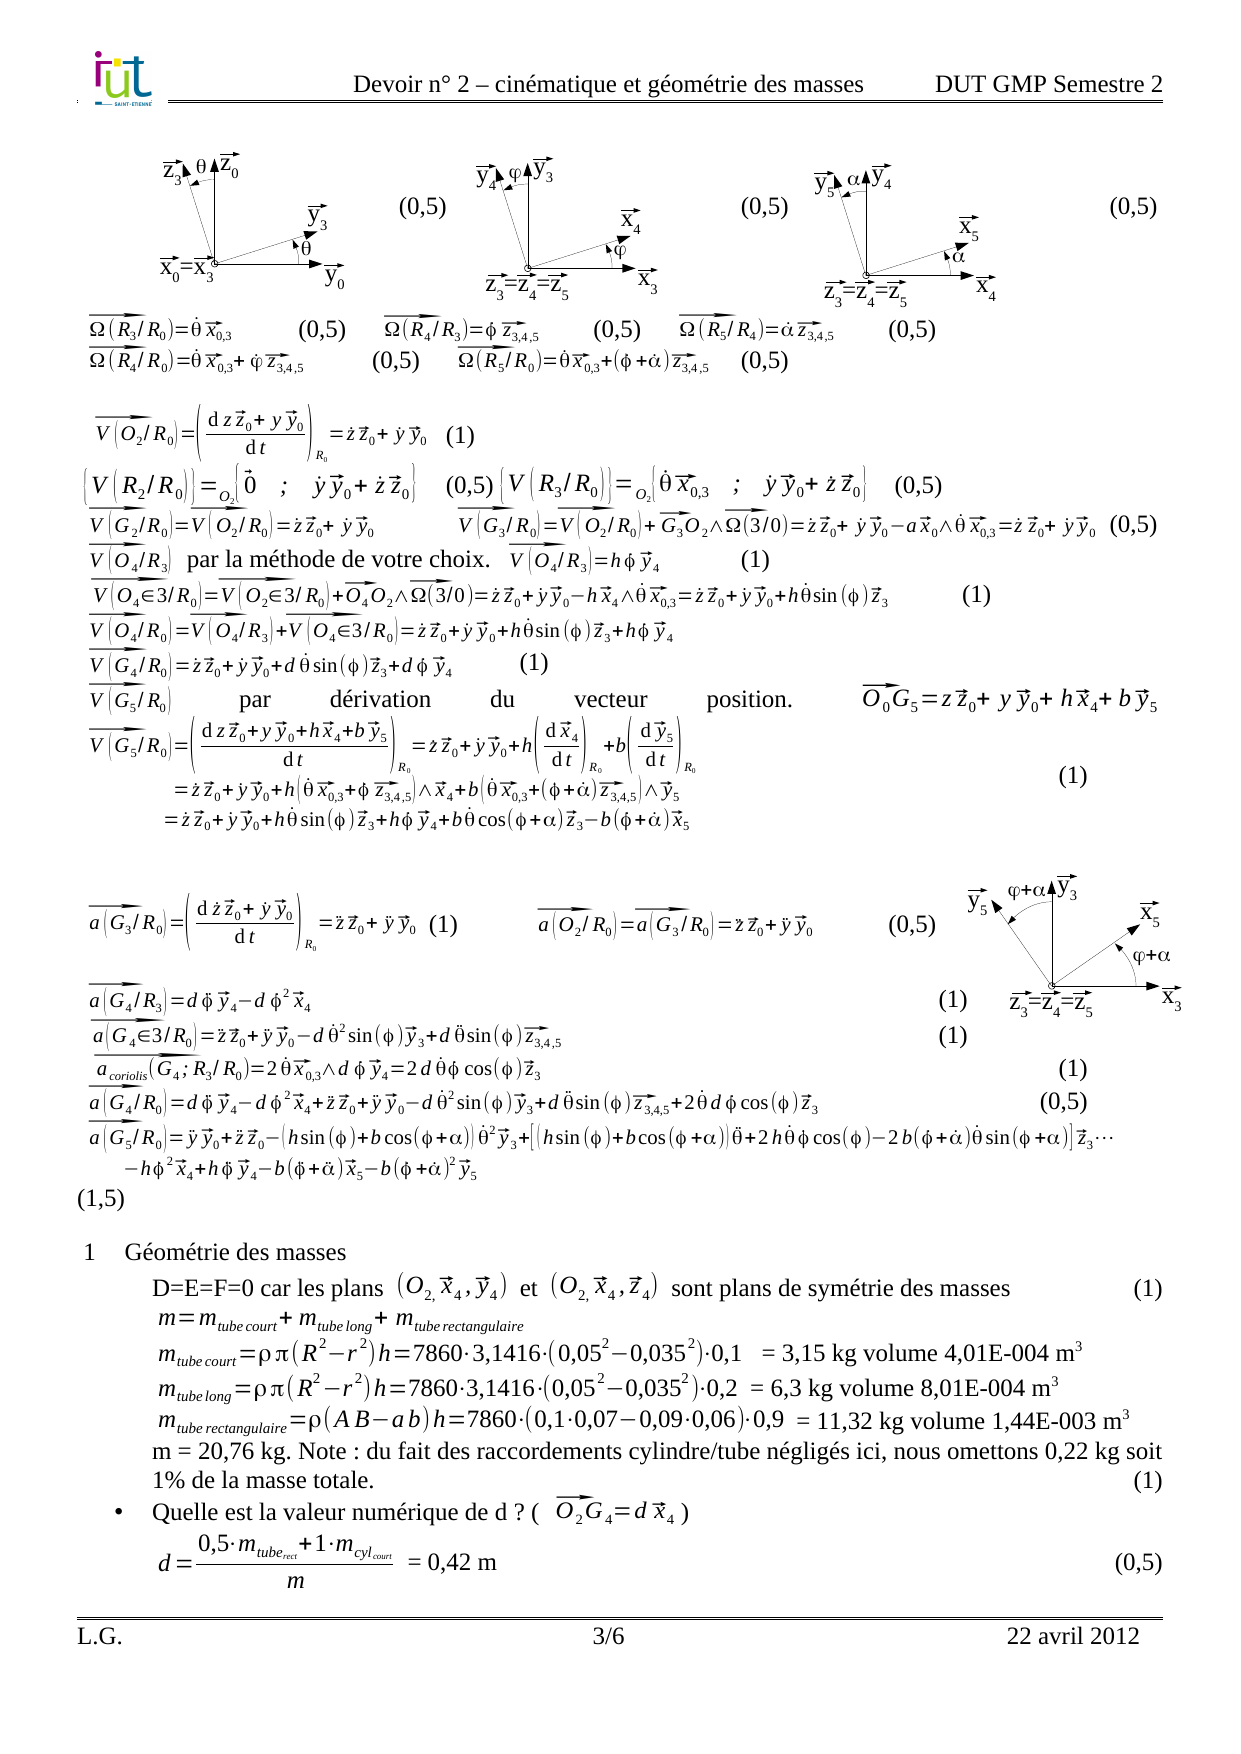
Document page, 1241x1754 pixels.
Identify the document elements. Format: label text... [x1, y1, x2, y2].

subtitle (0,5) (0,5) (0,5) [215, 191, 511, 220]
text (1) [77, 646, 1163, 681]
subtitle (0,5) (0,5) (0,5) [867, 191, 1163, 220]
text (1) [77, 404, 1163, 464]
text (1) (0,5) [1010, 902, 1052, 953]
subtitle (0,5) (0,5) (0,5) [77, 191, 200, 220]
text (0,5) (0,5) (0,5) [77, 313, 1163, 344]
list = 0,42 m (0,5) [114, 1528, 1163, 1593]
subtitle (0,5) (0,5) (0,5) [842, 192, 866, 220]
text (0,5) (0,5) [77, 464, 1163, 506]
picture [95, 51, 152, 106]
text (1) (0,5) [77, 893, 1052, 953]
list D=E=F=0 car les plans et sont plans de symétrie des masses (1) [114, 1272, 1163, 1303]
text (0,5) par la méthode de votre choix. (1) (1) [77, 506, 1163, 646]
list = 6,3 kg volume 8,01E-004 m3 [114, 1370, 1163, 1405]
text (1) (0,5) [1101, 944, 1123, 953]
subtitle (0,5) (0,5) (0,5) [504, 191, 528, 220]
text (1) [77, 981, 1163, 1017]
text (1) (0,5) [1053, 893, 1163, 953]
text (1) (1) (0,5)(1,5) [77, 1017, 1163, 1212]
subtitle (0,5) (0,5) (0,5) [529, 191, 847, 220]
list = 11,32 kg volume 1,44E-003 m3 [114, 1405, 1163, 1436]
list = 3,15 kg volume 4,01E-004 m3 [114, 1335, 1163, 1370]
list Quelle est la valeur numérique de d ? ( ) [114, 1494, 1163, 1529]
text par dérivation du vecteur position. (1) [77, 681, 1163, 833]
subtitle (0,5) (0,5) (0,5) [192, 191, 214, 220]
subtitle Géométrie des masses [77, 1237, 1163, 1266]
list m = 20,76 kg. Note : du fait des raccordements cylindre/tube négligés ici, nous omettons 0,22 kg soit 1% de la masse totale. (1) [114, 1436, 1163, 1494]
text (0,5) (0,5) [77, 344, 1163, 376]
